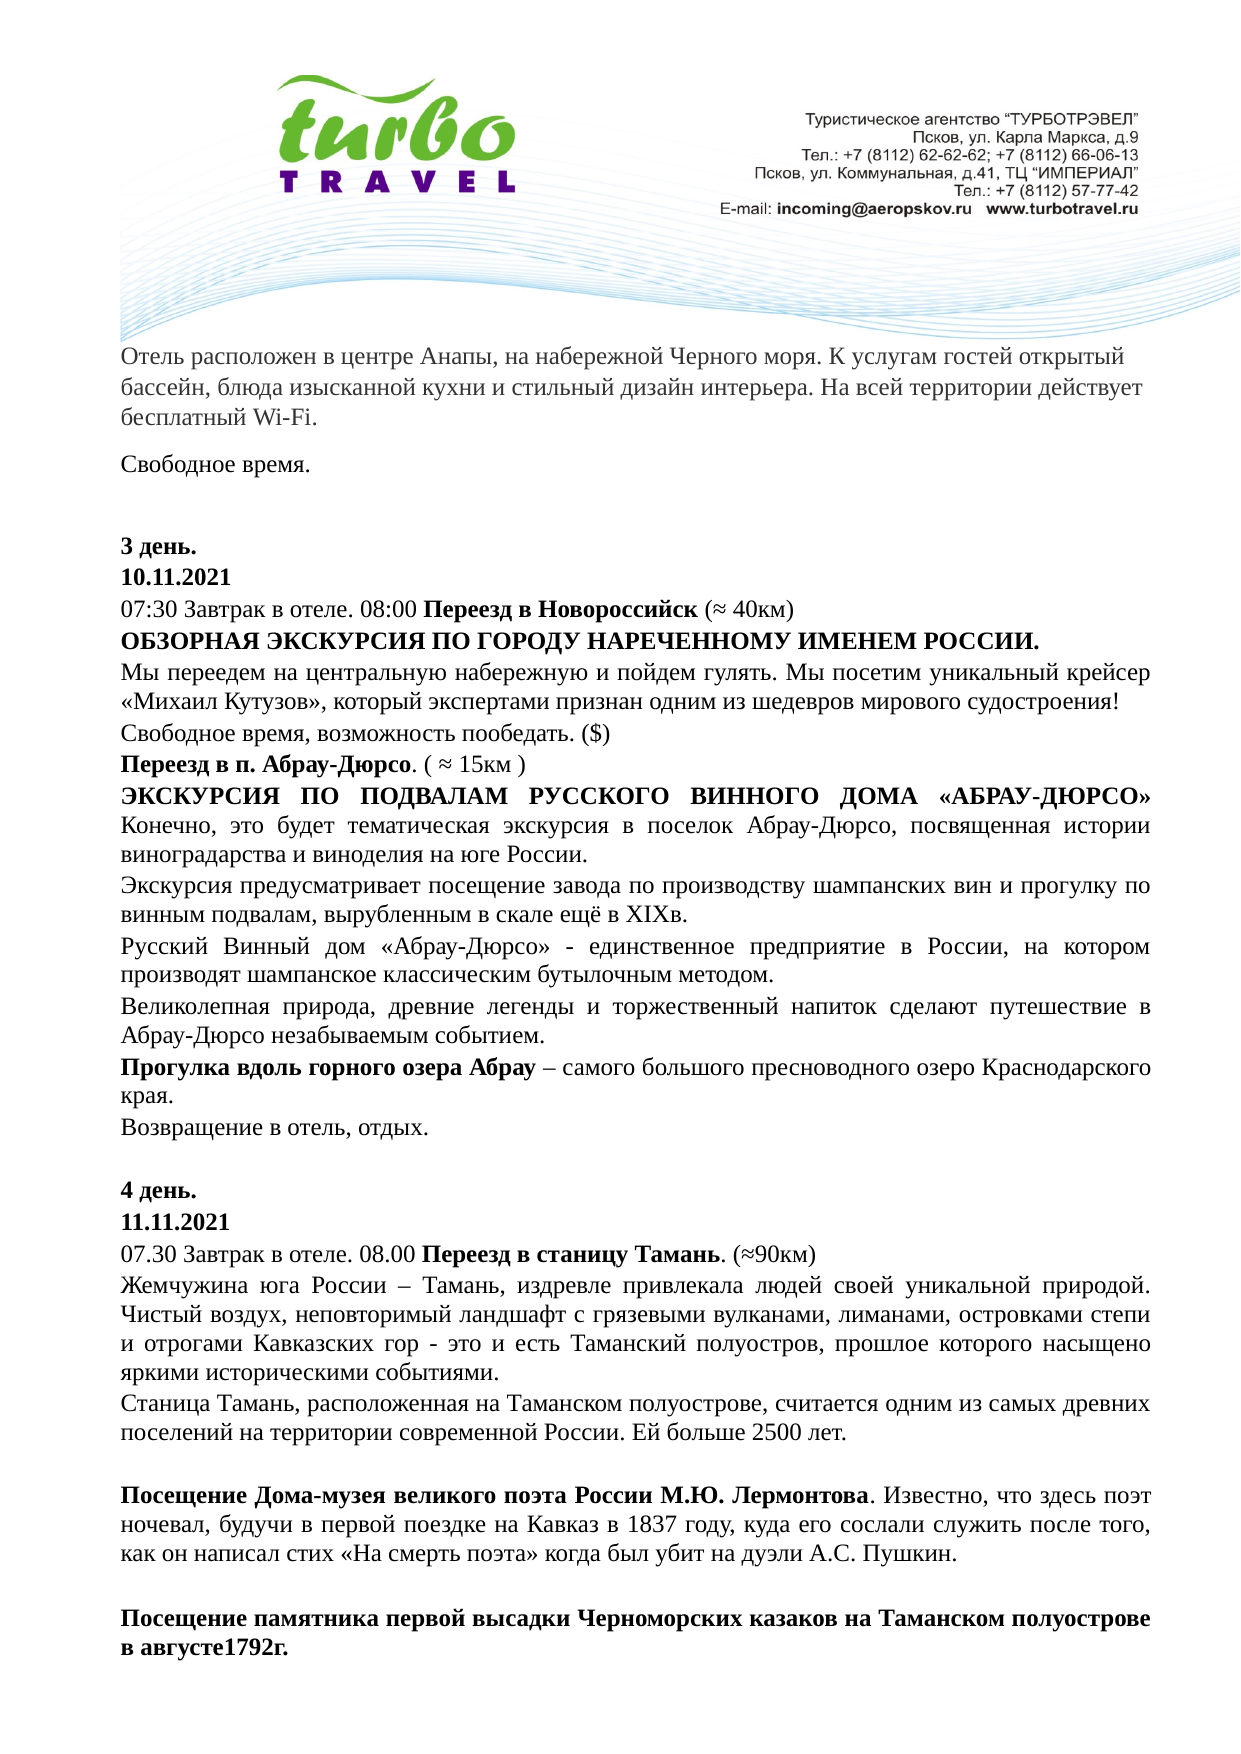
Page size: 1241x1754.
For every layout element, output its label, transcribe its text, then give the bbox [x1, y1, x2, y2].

text Свободное время. [120, 449, 1152, 478]
picture [120, 75, 1241, 342]
text 11.11.2021 [120, 1207, 1152, 1236]
text Станица Тамань, расположенная на Таманском полуострове, считается одним из самых древних поселений на территории современной России. Ей больше 2500 лет. [120, 1388, 1152, 1446]
text Великолепная природа, древние легенды и торжественный напиток сделают путешествие в Абрау-Дюрсо незабываемым событием. [120, 991, 1152, 1049]
text Жемчужина юга России – Тамань, издревле привлекала людей своей уникальной природой. Чистый воздух, неповторимый ландшафт с грязевыми вулканами, лиманами, островками степи и отрогами Кавказских гор - это и есть Таманский полуостров, прошлое которого насыщено яркими историческими событиями. [120, 1270, 1152, 1385]
text Возвращение в отель, отдых. [120, 1112, 1152, 1141]
text Мы переедем на центральную набережную и пойдем гулять. Мы посетим уникальный крейсер «Михаил Кутузов», который экспертами признан одним из шедевров мирового судостроения! [120, 657, 1152, 715]
text 4 день. [120, 1175, 1152, 1204]
text Отель расположен в центре Анапы, на набережной Черного моря. К услугам гостей открытый бассейн, блюда изысканной кухни и стильный дизайн интерьера. На всей территории действует бесплатный Wi-Fi. [120, 342, 1152, 431]
text Свободное время, возможность пообедать. ($) [120, 718, 1152, 747]
text 3 день. [120, 531, 1152, 559]
text ОБЗОРНАЯ ЭКСКУРСИЯ ПО ГОРОДУ НАРЕЧЕННОМУ ИМЕНЕМ РОССИИ. [120, 626, 1152, 654]
text 07.30 Завтрак в отеле. 08.00 Переезд в станицу Тамань. (≈90км) [120, 1239, 1152, 1267]
text Прогулка вдоль горного озера Абрау – самого большого пресноводного озеро Краснодарского края. [120, 1052, 1152, 1109]
text Экскурсия предусматривает посещение завода по производству шампанских вин и прогулку по винным подвалам, вырубленным в скале ещё в XIXв. [120, 870, 1152, 928]
text 10.11.2021 [120, 562, 1152, 591]
text 07:30 Завтрак в отеле. 08:00 Переезд в Новороссийск (≈ 40км) [120, 594, 1152, 623]
text ЭКСКУРСИЯ ПО ПОДВАЛАМ РУССКОГО ВИННОГО ДОМА «АБРАУ-ДЮРСО» Конечно, это будет тематическая экскурсия в поселок Абрау-Дюрсо, посвященная истории виноградарства и виноделия на юге России. [120, 781, 1152, 867]
text Русский Винный дом «Абрау-Дюрсо» - единственное предприятие в России, на котором производят шампанское классическим бутылочным методом. [120, 931, 1152, 988]
text Посещение Дома-музея великого поэта России М.Ю. Лермонтова. Известно, что здесь поэт ночевал, будучи в первой поездке на Кавказ в 1837 году, куда его сослали служить после того, как он написал стих «На смерть поэта» когда был убит на дуэли А.С. Пушкин. [120, 1480, 1152, 1567]
text Переезд в п. Абрау-Дюрсо. ( ≈ 15км ) [120, 749, 1152, 778]
text Посещение памятника первой высадки Черноморских казаков на Таманском полуострове в августе1792г. [120, 1603, 1152, 1660]
